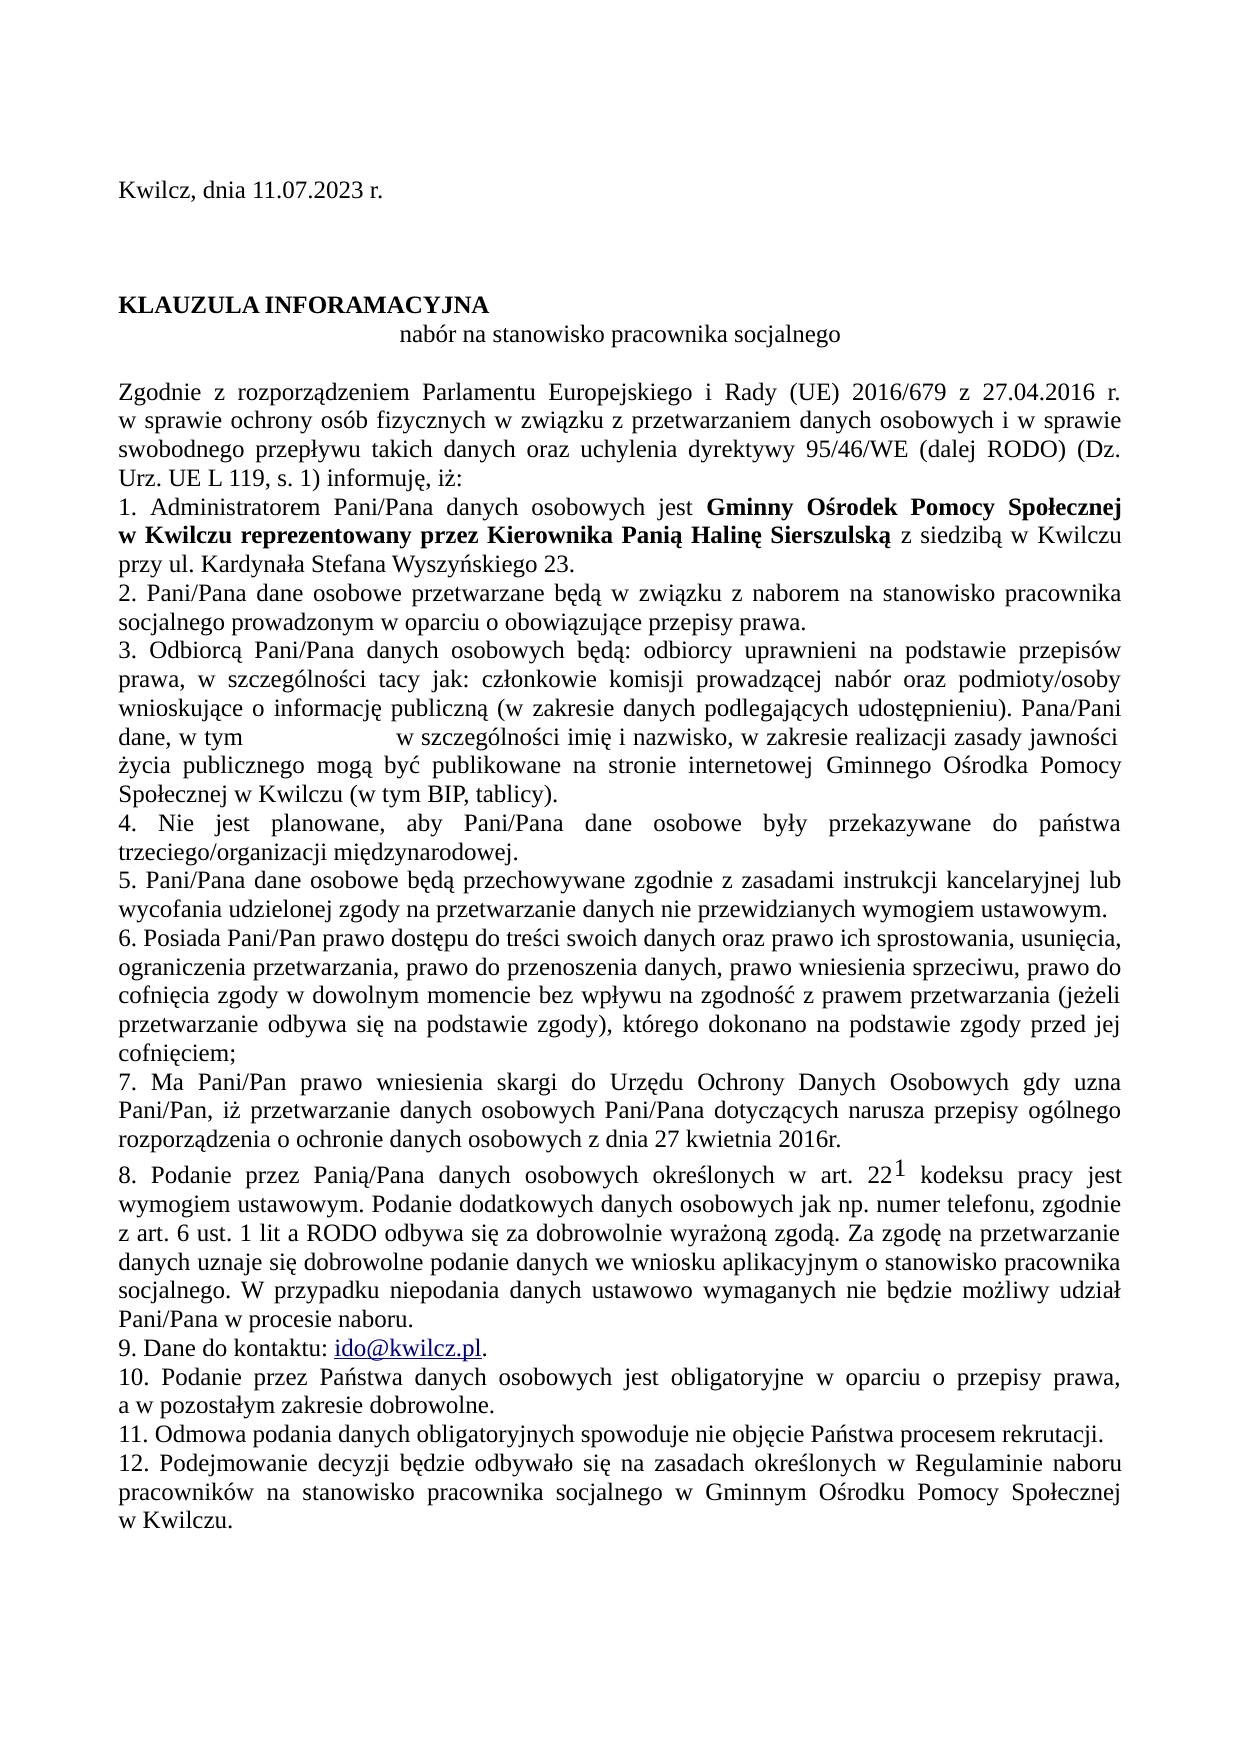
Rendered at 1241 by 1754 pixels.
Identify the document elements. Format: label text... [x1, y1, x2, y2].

text 1. Administratorem Pani/Pana danych osobowych jest Gminny Ośrodek Pomocy Społecznej w Kwilczu reprezentowany przez Kierownika Panią Halinę Sierszulską z siedzibą w Kwilczu przy ul. Kardynała Stefana Wyszyńskiego 23. [118, 492, 1122, 578]
text 6. Posiada Pani/Pan prawo dostępu do treści swoich danych oraz prawo ich sprostowania, usunięcia, ograniczenia przetwarzania, prawo do przenoszenia danych, prawo wniesienia sprzeciwu, prawo do cofnięcia zgody w dowolnym momencie bez wpływu na zgodność z prawem przetwarzania (jeżeli przetwarzanie odbywa się na podstawie zgody), którego dokonano na podstawie zgody przed jej cofnięciem; [118, 923, 1122, 1067]
text 4. Nie jest planowane, aby Pani/Pana dane osobowe były przekazywane do państwa trzeciego/organizacji międzynarodowej. [118, 808, 1122, 866]
text 7. Ma Pani/Pan prawo wniesienia skargi do Urzędu Ochrony Danych Osobowych gdy uzna Pani/Pan, iż przetwarzanie danych osobowych Pani/Pana dotyczących narusza przepisy ogólnego rozporządzenia o ochronie danych osobowych z dnia 27 kwietnia 2016r. [118, 1067, 1122, 1153]
text 2. Pani/Pana dane osobowe przetwarzane będą w związku z naborem na stanowisko pracownika socjalnego prowadzonym w oparciu o obowiązujące przepisy prawa. [118, 578, 1122, 636]
text 9. Dane do kontaktu: ido@kwilcz.pl. [118, 1333, 1122, 1362]
list Kwilcz, dnia 11.07.2023 r. [118, 176, 1122, 204]
text Zgodnie z rozporządzeniem Parlamentu Europejskiego i Rady (UE) 2016/679 z 27.04.2016 r. w sprawie ochrony osób fizycznych w związku z przetwarzaniem danych osobowych i w sprawie swobodnego przepływu takich danych oraz uchylenia dyrektywy 95/46/WE (dalej RODO) (Dz. Urz. UE L 119, s. 1) informuję, iż: [118, 377, 1122, 492]
text 12. Podejmowanie decyzji będzie odbywało się na zasadach określonych w Regulaminie naboru pracowników na stanowisko pracownika socjalnego w Gminnym Ośrodku Pomocy Społecznej w Kwilczu. [118, 1448, 1122, 1534]
text 8. Podanie przez Panią/Pana danych osobowych określonych w art. 221 kodeksu pracy jest wymogiem ustawowym. Podanie dodatkowych danych osobowych jak np. numer telefonu, zgodnie z art. 6 ust. 1 lit a RODO odbywa się za dobrowolnie wyrażoną zgodą. Za zgodę na przetwarzanie danych uznaje się dobrowolne podanie danych we wniosku aplikacyjnym o stanowisko pracownika socjalnego. W przypadku niepodania danych ustawowo wymaganych nie będzie możliwy udział Pani/Pana w procesie naboru. [118, 1153, 1122, 1333]
text 11. Odmowa podania danych obligatoryjnych spowoduje nie objęcie Państwa procesem rekrutacji. [118, 1419, 1122, 1448]
text nabór na stanowisko pracownika socjalnego [118, 319, 1122, 348]
text 10. Podanie przez Państwa danych osobowych jest obligatoryjne w oparciu o przepisy prawa, a w pozostałym zakresie dobrowolne. [118, 1362, 1122, 1419]
text KLAUZULA INFORAMACYJNA [118, 291, 1122, 319]
text 3. Odbiorcą Pani/Pana danych osobowych będą: odbiorcy uprawnieni na podstawie przepisów prawa, w szczególności tacy jak: członkowie komisji prowadzącej nabór oraz podmioty/osoby wnioskujące o informację publiczną (w zakresie danych podlegających udostępnieniu). Pana/Pani dane, w tym w szczególności imię i nazwisko, w zakresie realizacji zasady jawności życia publicznego mogą być publikowane na stronie internetowej Gminnego Ośrodka Pomocy Społecznej w Kwilczu (w tym BIP, tablicy). [118, 636, 1122, 808]
text 5. Pani/Pana dane osobowe będą przechowywane zgodnie z zasadami instrukcji kancelaryjnej lub wycofania udzielonej zgody na przetwarzanie danych nie przewidzianych wymogiem ustawowym. [118, 866, 1122, 923]
